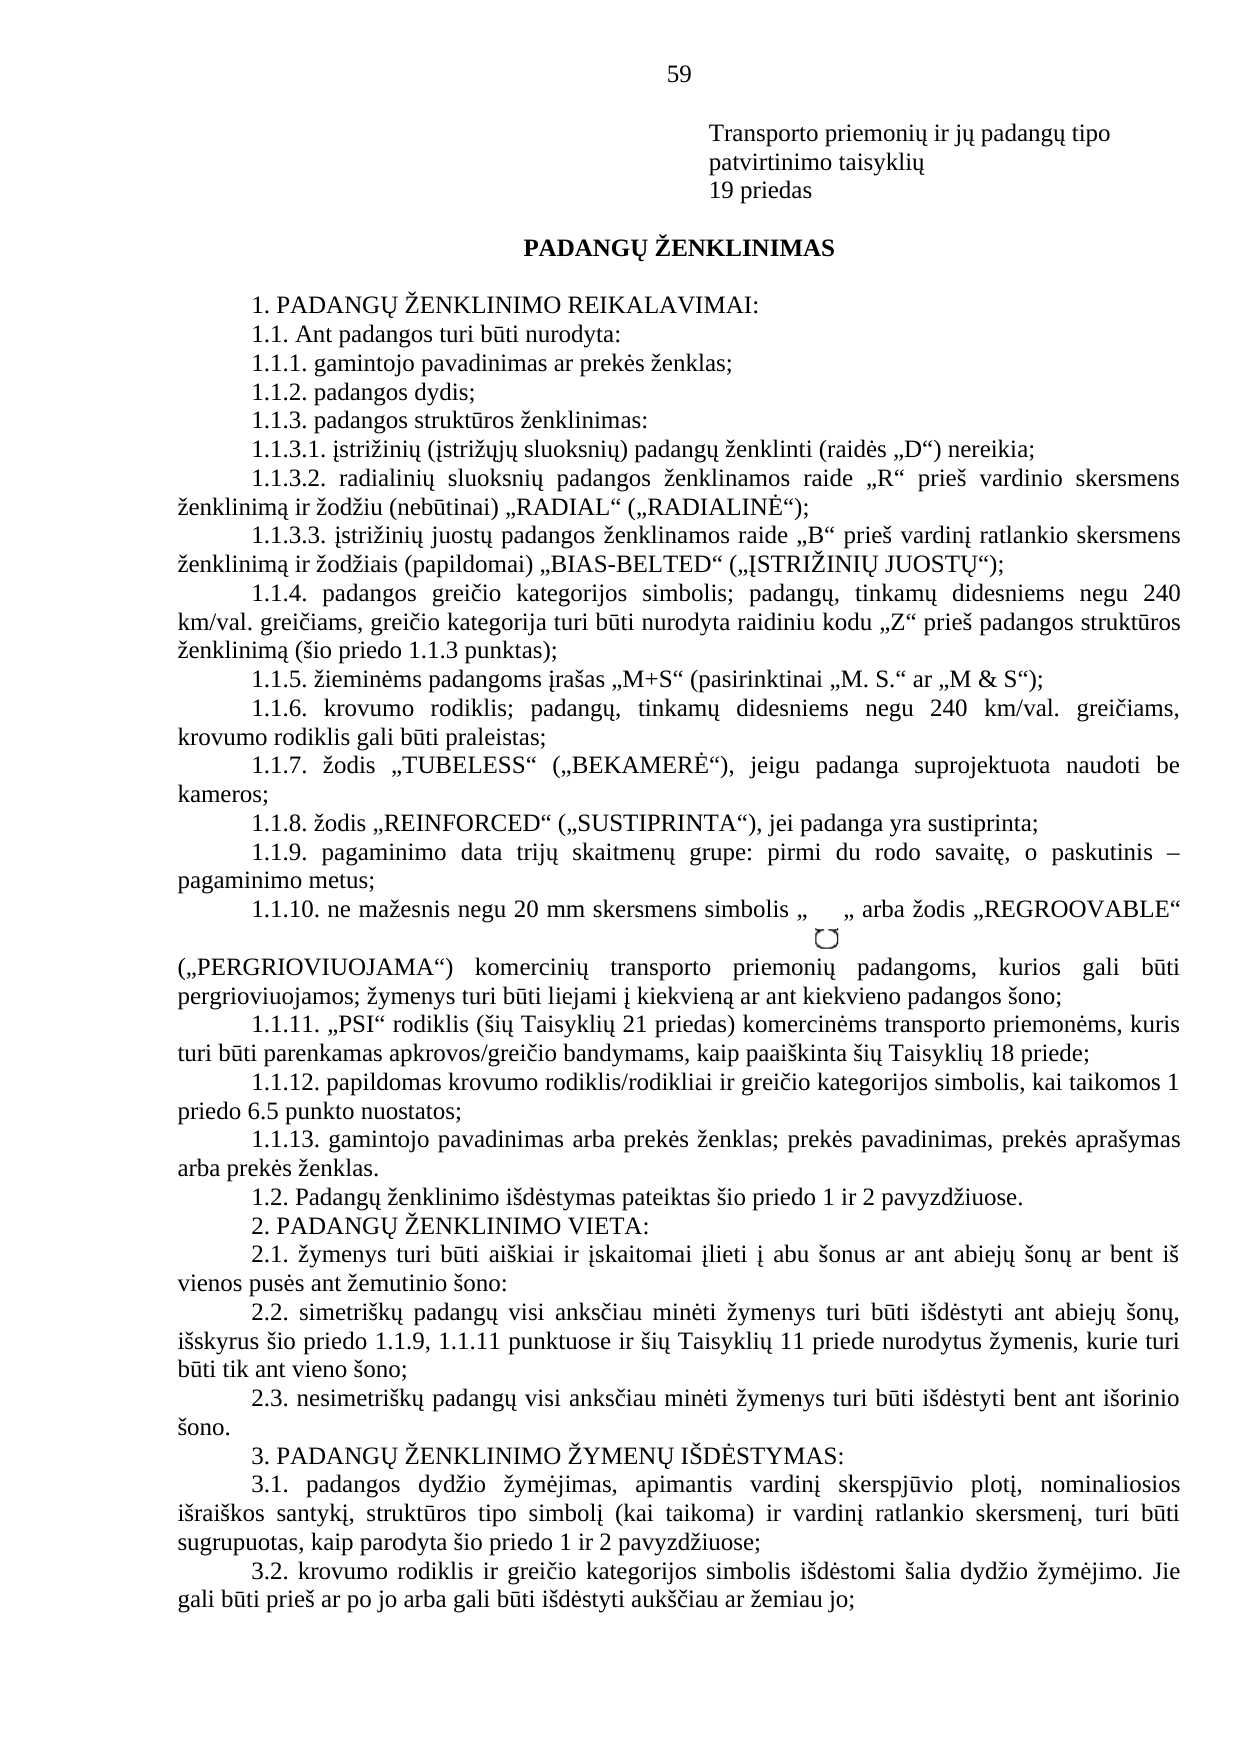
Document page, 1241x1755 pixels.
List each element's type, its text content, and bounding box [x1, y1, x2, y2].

text 1.2. Padangų ženklinimo išdėstymas pateiktas šio priedo 1 ir 2 pavyzdžiuose. [177, 1182, 1181, 1211]
text 1.1.3.2. radialinių sluoksnių padangos ženklinamos raide „R“ prieš vardinio skersmens ženklinimą ir žodžiu (nebūtinai) „RADIAL“ („RADIALINĖ“); [177, 463, 1181, 521]
text 1.1.1. gamintojo pavadinimas ar prekės ženklas; [177, 348, 1181, 377]
text 3.1. padangos dydžio žymėjimas, apimantis vardinį skerspjūvio plotį, nominaliosios išraiškos santykį, struktūros tipo simbolį (kai taikoma) ir vardinį ratlankio skersmenį, turi būti sugrupuotas, kaip parodyta šio priedo 1 ir 2 pavyzdžiuose; [177, 1469, 1181, 1556]
text 1.1.6. krovumo rodiklis; padangų, tinkamų didesniems negu 240 km/val. greičiams, krovumo rodiklis gali būti praleistas; [177, 693, 1181, 751]
text 1.1. Ant padangos turi būti nurodyta: [177, 319, 1181, 348]
text 1. PADANGŲ ŽENKLINIMO REIKALAVIMAI: [177, 291, 1181, 319]
text 2. PADANGŲ ŽENKLINIMO VIETA: [177, 1211, 1181, 1239]
text 1.1.10. ne mažesnis negu 20 mm skersmens simbolis „„ arba žodis „REGROOVABLE“ („PERGRIOVIUOJAMA“) komercinių transporto priemonių padangoms, kurios gali būti pergrioviuojamos; žymenys turi būti liejami į kiekvieną ar ant kiekvieno padangos šono; [177, 894, 1181, 1009]
text 2.1. žymenys turi būti aiškiai ir įskaitomai įlieti į abu šonus ar ant abiejų šonų ar bent iš vienos pusės ant žemutinio šono: [177, 1239, 1181, 1297]
text 2.2. simetriškų padangų visi anksčiau minėti žymenys turi būti išdėstyti ant abiejų šonų, išskyrus šio priedo 1.1.9, 1.1.11 punktuose ir šių Taisyklių 11 priede nurodytus žymenis, kurie turi būti tik ant vieno šono; [177, 1297, 1181, 1383]
text 3. PADANGŲ ŽENKLINIMO ŽYMENŲ IŠDĖSTYMAS: [177, 1441, 1181, 1469]
text 3.2. krovumo rodiklis ir greičio kategorijos simbolis išdėstomi šalia dydžio žymėjimo. Jie gali būti prieš ar po jo arba gali būti išdėstyti aukščiau ar žemiau jo; [177, 1556, 1181, 1613]
text patvirtinimo taisyklių [177, 147, 1181, 176]
text Transporto priemonių ir jų padangų tipo [709, 118, 1181, 147]
text 1.1.3.1. įstrižinių (įstrižųjų sluoksnių) padangų ženklinti (raidės „D“) nereikia; [177, 434, 1181, 463]
text 1.1.3. padangos struktūros ženklinimas: [177, 406, 1181, 434]
text 1.1.8. žodis „REINFORCED“ („SUSTIPRINTA“), jei padanga yra sustiprinta; [177, 808, 1181, 837]
text 1.1.3.3. įstrižinių juostų padangos ženklinamos raide „B“ prieš vardinį ratlankio skersmens ženklinimą ir žodžiais (papildomai) „BIAS-BELTED“ („ĮSTRIŽINIŲ JUOSTŲ“); [177, 521, 1181, 578]
text 1.1.7. žodis „TUBELESS“ („BEKAMERĖ“), jeigu padanga suprojektuota naudoti be kameros; [177, 751, 1181, 808]
text 1.1.11. „PSI“ rodiklis (šių Taisyklių 21 priedas) komercinėms transporto priemonėms, kuris turi būti parenkamas apkrovos/greičio bandymams, kaip paaiškinta šių Taisyklių 18 priede; [177, 1009, 1181, 1067]
text 1.1.5. žieminėms padangoms įrašas „M+S“ (pasirinktinai „M. S.“ ar „M & S“); [177, 664, 1181, 693]
text 1.1.9. pagaminimo data trijų skaitmenų grupe: pirmi du rodo savaitę, o paskutinis – pagaminimo metus; [177, 837, 1181, 894]
text PADANGŲ ŽENKLINIMAS [177, 233, 1181, 262]
text 1.1.2. padangos dydis; [177, 377, 1181, 406]
text 1.1.12. papildomas krovumo rodiklis/rodikliai ir greičio kategorijos simbolis, kai taikomos 1 priedo 6.5 punkto nuostatos; [177, 1067, 1181, 1124]
text 1.1.4. padangos greičio kategorijos simbolis; padangų, tinkamų didesniems negu 240 km/val. greičiams, greičio kategorija turi būti nurodyta raidiniu kodu „Z“ prieš padangos struktūros ženklinimą (šio priedo 1.1.3 punktas); [177, 578, 1181, 664]
text 19 priedas [177, 176, 1181, 204]
text 2.3. nesimetriškų padangų visi anksčiau minėti žymenys turi būti išdėstyti bent ant išorinio šono. [177, 1383, 1181, 1441]
text 1.1.13. gamintojo pavadinimas arba prekės ženklas; prekės pavadinimas, prekės aprašymas arba prekės ženklas. [177, 1124, 1181, 1182]
